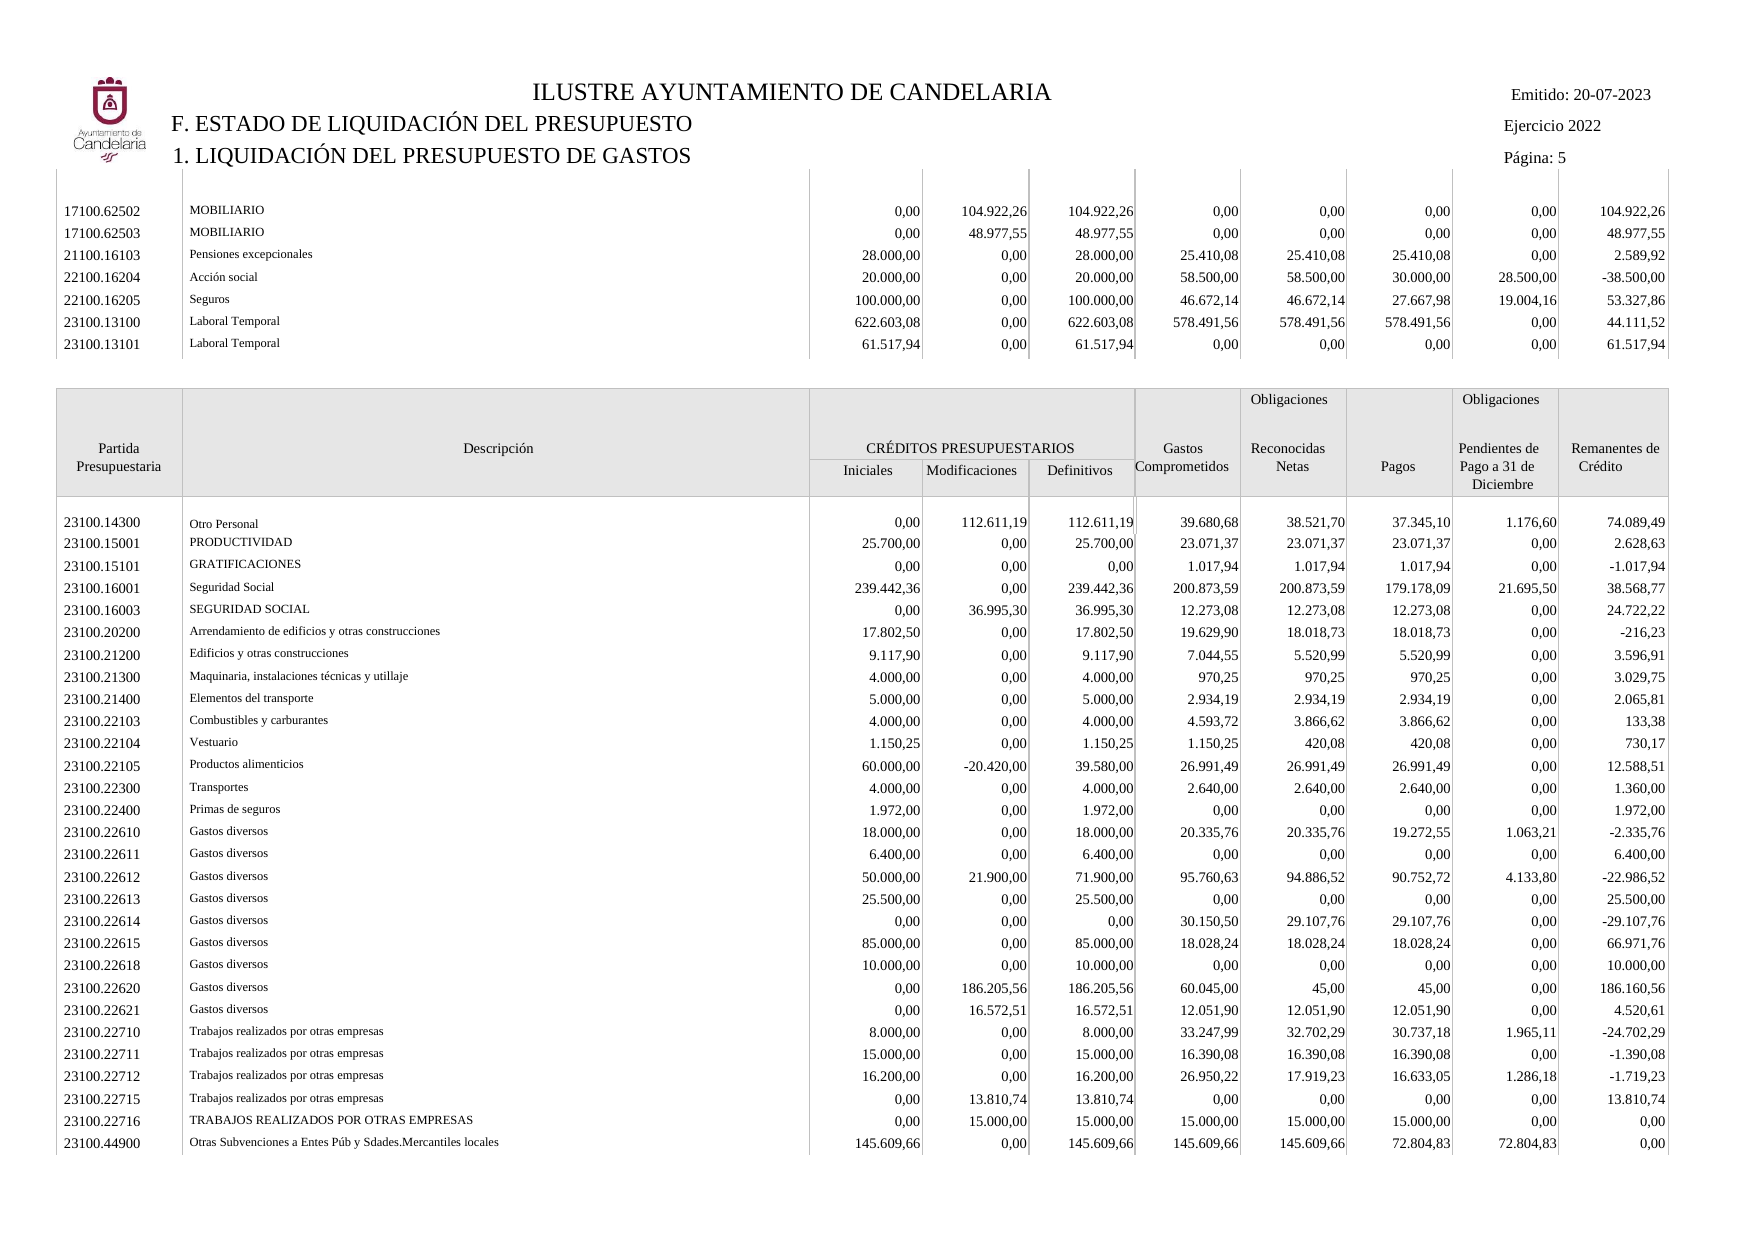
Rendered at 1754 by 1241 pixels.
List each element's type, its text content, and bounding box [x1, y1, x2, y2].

table_cell 0,00 [1453, 1089, 1558, 1111]
table_cell 0,00 [923, 534, 1028, 556]
table_cell 10.000,00 [810, 955, 922, 978]
table_cell 186.205,56 [1030, 978, 1134, 1000]
table_cell 18.000,00 [810, 822, 922, 844]
table_cell Laboral Temporal [183, 312, 809, 334]
table_cell 100.000,00 [1030, 290, 1134, 312]
table_cell 0,00 [1453, 711, 1558, 733]
table_cell -216,23 [1559, 622, 1668, 644]
table_header [57, 389, 182, 438]
table_cell Pendientes de Pago a 31 de Diciembre [1453, 438, 1558, 496]
table_cell [1453, 169, 1558, 201]
table_cell 0,00 [923, 645, 1028, 667]
table_cell 61.517,94 [1559, 334, 1668, 358]
table_cell 0,00 [1453, 733, 1558, 756]
table_cell Trabajos realizados por otras empresas [183, 1089, 809, 1111]
table_cell 6.400,00 [1030, 844, 1134, 867]
table_cell 8.000,00 [810, 1022, 922, 1044]
table_cell Maquinaria, instalaciones técnicas y utillaje [183, 667, 809, 689]
table_cell 1.176,60 [1453, 497, 1558, 533]
table_cell 0,00 [1453, 756, 1558, 778]
table_cell 4.000,00 [1030, 778, 1134, 800]
table_cell Gastos diversos [183, 844, 809, 867]
table_cell 0,00 [1453, 334, 1558, 358]
table_header Obligaciones [1453, 389, 1558, 438]
table_cell 19.272,55 [1347, 822, 1452, 844]
table_cell 12.051,90 [1347, 1000, 1452, 1022]
table_cell 72.804,83 [1347, 1133, 1452, 1155]
table_cell 20.000,00 [810, 268, 922, 290]
table_cell 15.000,00 [810, 1044, 922, 1066]
table_cell 16.390,08 [1347, 1044, 1452, 1066]
table_cell Transportes [183, 778, 809, 800]
table_cell 25.500,00 [810, 889, 922, 911]
table_cell 112.611,19 [923, 497, 1028, 533]
table_cell 970,25 [1241, 667, 1346, 689]
table_cell 578.491,56 [1241, 312, 1346, 334]
table_cell 0,00 [1453, 911, 1558, 933]
table_cell 95.760,63 [1136, 867, 1240, 889]
table_cell Gastos diversos [183, 822, 809, 844]
table_cell 420,08 [1241, 733, 1346, 756]
table_cell 0,00 [923, 911, 1028, 933]
table_cell -1.719,23 [1559, 1066, 1668, 1089]
table_cell 0,00 [810, 556, 922, 578]
table_cell 30.737,18 [1347, 1022, 1452, 1044]
table_cell 94.886,52 [1241, 867, 1346, 889]
table_cell -1.017,94 [1559, 556, 1668, 578]
table_cell Gastos diversos [183, 955, 809, 978]
table_cell 0,00 [1347, 955, 1452, 978]
table_cell 85.000,00 [1030, 933, 1134, 955]
table_cell 16.572,51 [1030, 1000, 1134, 1022]
table_cell 5.000,00 [810, 689, 922, 711]
table_cell -24.702,29 [1559, 1022, 1668, 1044]
table_cell 0,00 [1453, 556, 1558, 578]
table_cell 0,00 [923, 556, 1028, 578]
table_cell 21.695,50 [1453, 578, 1558, 600]
table_cell 1.972,00 [1559, 800, 1668, 822]
table_header [810, 389, 1134, 438]
table_cell 23100.13100 [57, 312, 182, 334]
table_cell 23100.21400 [57, 689, 182, 711]
table_cell 19.629,90 [1136, 622, 1240, 644]
table_header Obligaciones [1241, 389, 1346, 438]
table_cell 50.000,00 [810, 867, 922, 889]
table_cell 16.390,08 [1136, 1044, 1240, 1066]
table_cell 0,00 [1453, 622, 1558, 644]
table_cell 23.071,37 [1136, 534, 1240, 556]
table_cell Vestuario [183, 733, 809, 756]
table_cell 10.000,00 [1559, 955, 1668, 978]
table_cell Gastos diversos [183, 978, 809, 1000]
table_cell Iniciales [810, 460, 922, 496]
table_cell 18.018,73 [1241, 622, 1346, 644]
table_cell 15.000,00 [1136, 1111, 1240, 1133]
table_header [1559, 389, 1668, 438]
table_cell 145.609,66 [1136, 1133, 1240, 1155]
table_cell 0,00 [1136, 1089, 1240, 1111]
table_cell 23100.22716 [57, 1111, 182, 1133]
table_cell 0,00 [810, 1111, 922, 1133]
table_cell 420,08 [1347, 733, 1452, 756]
table_cell [1241, 169, 1346, 201]
table_cell 1.150,25 [810, 733, 922, 756]
table_cell 0,00 [923, 822, 1028, 844]
table_cell 0,00 [1241, 223, 1346, 245]
table_cell 23100.13101 [57, 334, 182, 358]
table_cell 4.000,00 [810, 778, 922, 800]
table_cell 0,00 [1136, 223, 1240, 245]
table_cell 970,25 [1136, 667, 1240, 689]
table_cell 23100.22620 [57, 978, 182, 1000]
table_cell 39.580,00 [1030, 756, 1134, 778]
table_cell 0,00 [923, 1066, 1028, 1089]
table_cell 0,00 [923, 933, 1028, 955]
table_cell 23100.20200 [57, 622, 182, 644]
table_cell 2.934,19 [1136, 689, 1240, 711]
table_cell 15.000,00 [923, 1111, 1028, 1133]
table_cell Acción social [183, 268, 809, 290]
table_cell 0,00 [1453, 1000, 1558, 1022]
table_cell 25.410,08 [1136, 245, 1240, 268]
table_cell 0,00 [1453, 689, 1558, 711]
table_cell 0,00 [1453, 223, 1558, 245]
table_cell 12.051,90 [1241, 1000, 1346, 1022]
table_cell Laboral Temporal [183, 334, 809, 358]
table_cell 17100.62502 [57, 201, 182, 223]
table_cell 200.873,59 [1241, 578, 1346, 600]
table_cell Gastos Comprometidos [1136, 438, 1240, 496]
table_cell Modificaciones [923, 460, 1028, 496]
table_cell 0,00 [1559, 1111, 1668, 1133]
table_cell [923, 169, 1028, 201]
table_cell 179.178,09 [1347, 578, 1452, 600]
table_cell 33.247,99 [1136, 1022, 1240, 1044]
table_cell 32.702,29 [1241, 1022, 1346, 1044]
table_cell 2.934,19 [1241, 689, 1346, 711]
table_cell 0,00 [923, 268, 1028, 290]
table_cell [1030, 169, 1134, 201]
table_cell 16.200,00 [1030, 1066, 1134, 1089]
table_cell 0,00 [1347, 223, 1452, 245]
table_cell 20.000,00 [1030, 268, 1134, 290]
table_cell 0,00 [923, 312, 1028, 334]
table_cell Edificios y otras construcciones [183, 645, 809, 667]
table_cell Seguridad Social [183, 578, 809, 600]
table_cell 4.000,00 [810, 711, 922, 733]
table_cell Trabajos realizados por otras empresas [183, 1066, 809, 1089]
table_cell 0,00 [1453, 600, 1558, 622]
table_cell 13.810,74 [1030, 1089, 1134, 1111]
table_cell -29.107,76 [1559, 911, 1668, 933]
table_cell 23.071,37 [1241, 534, 1346, 556]
table_cell 23100.22300 [57, 778, 182, 800]
table_cell 18.028,24 [1241, 933, 1346, 955]
table_cell 0,00 [1136, 334, 1240, 358]
table_cell 1.150,25 [1030, 733, 1134, 756]
table_cell 23100.22613 [57, 889, 182, 911]
table_cell 16.633,05 [1347, 1066, 1452, 1089]
table_cell 23100.15101 [57, 556, 182, 578]
table_cell 24.722,22 [1559, 600, 1668, 622]
table_cell 0,00 [923, 800, 1028, 822]
table_cell 8.000,00 [1030, 1022, 1134, 1044]
table_cell 23100.22618 [57, 955, 182, 978]
table_cell 4.133,80 [1453, 867, 1558, 889]
table_cell 21.900,00 [923, 867, 1028, 889]
table_cell 0,00 [810, 600, 922, 622]
table_cell -20.420,00 [923, 756, 1028, 778]
table_cell 6.400,00 [1559, 844, 1668, 867]
table_cell 29.107,76 [1347, 911, 1452, 933]
table_cell 26.991,49 [1241, 756, 1346, 778]
table_cell 0,00 [1453, 312, 1558, 334]
table_cell 239.442,36 [810, 578, 922, 600]
table_cell 0,00 [810, 223, 922, 245]
table_cell 0,00 [923, 778, 1028, 800]
table_cell 36.995,30 [1030, 600, 1134, 622]
table_cell 0,00 [1453, 201, 1558, 223]
table_cell 6.400,00 [810, 844, 922, 867]
table_cell 18.018,73 [1347, 622, 1452, 644]
table_cell 22100.16204 [57, 268, 182, 290]
table_cell 0,00 [923, 689, 1028, 711]
table_cell 23100.22104 [57, 733, 182, 756]
table_cell 61.517,94 [810, 334, 922, 358]
table_cell 23100.22715 [57, 1089, 182, 1111]
table_cell Seguros [183, 290, 809, 312]
table_cell SEGURIDAD SOCIAL [183, 600, 809, 622]
table_cell 26.991,49 [1136, 756, 1240, 778]
table_cell 60.045,00 [1136, 978, 1240, 1000]
table_cell 15.000,00 [1030, 1111, 1134, 1133]
table_cell 0,00 [1453, 933, 1558, 955]
table_cell 25.500,00 [1030, 889, 1134, 911]
table_cell 4.000,00 [1030, 667, 1134, 689]
table_cell 1.063,21 [1453, 822, 1558, 844]
table_cell 2.628,63 [1559, 534, 1668, 556]
table_cell 104.922,26 [923, 201, 1028, 223]
table_cell 37.345,10 [1347, 497, 1452, 533]
table_cell 25.700,00 [1030, 534, 1134, 556]
table_cell 4.520,61 [1559, 1000, 1668, 1022]
table_cell 0,00 [923, 1022, 1028, 1044]
table_cell 0,00 [923, 889, 1028, 911]
table_cell 2.065,81 [1559, 689, 1668, 711]
table_cell 15.000,00 [1241, 1111, 1346, 1133]
table_cell 23100.22611 [57, 844, 182, 867]
table_cell 29.107,76 [1241, 911, 1346, 933]
table_cell 1.017,94 [1347, 556, 1452, 578]
table_cell 38.568,77 [1559, 578, 1668, 600]
table_cell -22.986,52 [1559, 867, 1668, 889]
table_cell Arrendamiento de edificios y otras construcciones [183, 622, 809, 644]
table_cell 10.000,00 [1030, 955, 1134, 978]
table_cell 26.991,49 [1347, 756, 1452, 778]
table_cell 0,00 [1030, 556, 1134, 578]
table_cell 61.517,94 [1030, 334, 1134, 358]
table_cell Productos alimenticios [183, 756, 809, 778]
table_cell 27.667,98 [1347, 290, 1452, 312]
table_cell 15.000,00 [1030, 1044, 1134, 1066]
table_cell 0,00 [1241, 955, 1346, 978]
table_cell 0,00 [1030, 911, 1134, 933]
table_cell 0,00 [1241, 334, 1346, 358]
table_cell 0,00 [1347, 889, 1452, 911]
table_cell 5.520,99 [1347, 645, 1452, 667]
table_cell 18.028,24 [1347, 933, 1452, 955]
table_cell 5.000,00 [1030, 689, 1134, 711]
table_cell 0,00 [1136, 800, 1240, 822]
table_cell 0,00 [1347, 844, 1452, 867]
table_cell 2.640,00 [1136, 778, 1240, 800]
table_cell 2.589,92 [1559, 245, 1668, 268]
table_cell 23100.21300 [57, 667, 182, 689]
table_cell 20.335,76 [1136, 822, 1240, 844]
table_cell 12.273,08 [1241, 600, 1346, 622]
table_header [1136, 389, 1240, 438]
table_cell 28.500,00 [1453, 268, 1558, 290]
table_cell 3.029,75 [1559, 667, 1668, 689]
table_cell 23100.22105 [57, 756, 182, 778]
table_cell 0,00 [923, 1133, 1028, 1155]
table_cell 0,00 [1453, 1111, 1558, 1133]
table_cell 0,00 [923, 578, 1028, 600]
table_cell Remanentes de Crédito [1559, 438, 1668, 496]
table_cell 45,00 [1241, 978, 1346, 1000]
table_cell 0,00 [1241, 201, 1346, 223]
table_cell 145.609,66 [1030, 1133, 1134, 1155]
table_cell Pensiones excepcionales [183, 245, 809, 268]
table_cell 25.700,00 [810, 534, 922, 556]
table_cell 1.150,25 [1136, 733, 1240, 756]
table_cell 0,00 [923, 667, 1028, 689]
table_cell 145.609,66 [810, 1133, 922, 1155]
table_cell Reconocidas Netas [1241, 438, 1346, 496]
table_cell 46.672,14 [1136, 290, 1240, 312]
table_cell 3.866,62 [1347, 711, 1452, 733]
table_cell 12.588,51 [1559, 756, 1668, 778]
table_cell Gastos diversos [183, 1000, 809, 1022]
table_cell 58.500,00 [1241, 268, 1346, 290]
table_cell 23100.15001 [57, 534, 182, 556]
table_cell 23100.22103 [57, 711, 182, 733]
table_cell MOBILIARIO [183, 201, 809, 223]
table_cell CRÉDITOS PRESUPUESTARIOS [810, 438, 1134, 459]
table_cell 16.200,00 [810, 1066, 922, 1089]
table_cell Gastos diversos [183, 933, 809, 955]
table_cell 0,00 [810, 978, 922, 1000]
table_cell 0,00 [1136, 889, 1240, 911]
table_cell 23100.44900 [57, 1133, 182, 1155]
table_cell 7.044,55 [1136, 645, 1240, 667]
table_cell 44.111,52 [1559, 312, 1668, 334]
table_cell 1.017,94 [1241, 556, 1346, 578]
table_cell 0,00 [1453, 800, 1558, 822]
table_cell 104.922,26 [1559, 201, 1668, 223]
table_cell 1.017,94 [1136, 556, 1240, 578]
table_cell 22100.16205 [57, 290, 182, 312]
table_cell -38.500,00 [1559, 268, 1668, 290]
table_cell 15.000,00 [1347, 1111, 1452, 1133]
table_cell Definitivos [1030, 460, 1134, 496]
table_cell 2.640,00 [1241, 778, 1346, 800]
table_cell 0,00 [1347, 800, 1452, 822]
table_cell Descripción [183, 438, 809, 496]
table_cell Pagos [1347, 438, 1452, 496]
table_cell 23100.22711 [57, 1044, 182, 1066]
table_cell 23100.16001 [57, 578, 182, 600]
table_cell Gastos diversos [183, 867, 809, 889]
table_cell 18.000,00 [1030, 822, 1134, 844]
table_cell TRABAJOS REALIZADOS POR OTRAS EMPRESAS [183, 1111, 809, 1133]
table_cell 622.603,08 [810, 312, 922, 334]
table_cell 0,00 [1453, 778, 1558, 800]
table_cell Gastos diversos [183, 911, 809, 933]
table_cell 30.150,50 [1136, 911, 1240, 933]
table_cell 0,00 [1347, 201, 1452, 223]
table_cell 16.572,51 [923, 1000, 1028, 1022]
table_cell [57, 169, 182, 201]
table_cell 23100.22612 [57, 867, 182, 889]
table_cell 60.000,00 [810, 756, 922, 778]
table_cell 58.500,00 [1136, 268, 1240, 290]
table_cell 0,00 [1241, 800, 1346, 822]
table_cell 104.922,26 [1030, 201, 1134, 223]
table_cell 23100.22710 [57, 1022, 182, 1044]
table_cell 85.000,00 [810, 933, 922, 955]
table_cell [183, 169, 809, 201]
table_cell Trabajos realizados por otras empresas [183, 1044, 809, 1066]
table_cell 0,00 [1136, 955, 1240, 978]
table_cell -1.390,08 [1559, 1044, 1668, 1066]
table_cell 578.491,56 [1347, 312, 1452, 334]
table_cell 0,00 [1241, 1089, 1346, 1111]
table_cell 186.160,56 [1559, 978, 1668, 1000]
table_cell Otras Subvenciones a Entes Púb y Sdades.Mercantiles locales [183, 1133, 809, 1155]
table_cell 36.995,30 [923, 600, 1028, 622]
table_cell 0,00 [1453, 667, 1558, 689]
table_cell 239.442,36 [1030, 578, 1134, 600]
table_cell PRODUCTIVIDAD [183, 534, 809, 556]
table_cell 66.971,76 [1559, 933, 1668, 955]
table_cell 1.965,11 [1453, 1022, 1558, 1044]
table_cell 0,00 [1453, 534, 1558, 556]
table_cell 48.977,55 [1030, 223, 1134, 245]
table_cell 5.520,99 [1241, 645, 1346, 667]
table_cell Partida Presupuestaria [57, 438, 182, 496]
table_cell 4.593,72 [1136, 711, 1240, 733]
table_cell 13.810,74 [923, 1089, 1028, 1111]
table_cell 39.680,68 [1137, 497, 1240, 533]
table_cell GRATIFICACIONES [183, 556, 809, 578]
table_cell 0,00 [810, 1000, 922, 1022]
table_cell [1559, 169, 1668, 201]
table_cell 26.950,22 [1136, 1066, 1240, 1089]
table_cell 20.335,76 [1241, 822, 1346, 844]
table_cell 17.919,23 [1241, 1066, 1346, 1089]
table_cell 970,25 [1347, 667, 1452, 689]
table_cell Trabajos realizados por otras empresas [183, 1022, 809, 1044]
table_cell 1.286,18 [1453, 1066, 1558, 1089]
table_cell 578.491,56 [1136, 312, 1240, 334]
table_cell 0,00 [923, 1044, 1028, 1066]
table_cell 3.866,62 [1241, 711, 1346, 733]
table_cell MOBILIARIO [183, 223, 809, 245]
table_cell 200.873,59 [1136, 578, 1240, 600]
table_cell 0,00 [1453, 955, 1558, 978]
table_cell 23.071,37 [1347, 534, 1452, 556]
table_cell 23100.21200 [57, 645, 182, 667]
table_cell 12.051,90 [1136, 1000, 1240, 1022]
table_cell [810, 169, 922, 201]
table_cell 0,00 [923, 955, 1028, 978]
table_cell 71.900,00 [1030, 867, 1134, 889]
table_cell 0,00 [810, 911, 922, 933]
table_cell 0,00 [1136, 844, 1240, 867]
table_cell 23100.22400 [57, 800, 182, 822]
table_cell 1.360,00 [1559, 778, 1668, 800]
table_cell Combustibles y carburantes [183, 711, 809, 733]
table_header [183, 389, 809, 438]
table_cell 0,00 [1453, 645, 1558, 667]
table_cell 12.273,08 [1136, 600, 1240, 622]
table_cell 25.410,08 [1347, 245, 1452, 268]
table_cell 12.273,08 [1347, 600, 1452, 622]
table_cell Otro Personal [183, 497, 809, 533]
table_cell 133,38 [1559, 711, 1668, 733]
table_cell 0,00 [923, 290, 1028, 312]
table_cell 19.004,16 [1453, 290, 1558, 312]
table_cell 0,00 [923, 733, 1028, 756]
table_cell 0,00 [1347, 334, 1452, 358]
table_cell 48.977,55 [1559, 223, 1668, 245]
table_cell 0,00 [923, 844, 1028, 867]
table_cell 145.609,66 [1241, 1133, 1346, 1155]
table_cell 16.390,08 [1241, 1044, 1346, 1066]
table_cell 0,00 [1136, 201, 1240, 223]
table_cell Elementos del transporte [183, 689, 809, 711]
table_cell 9.117,90 [810, 645, 922, 667]
table_cell 23100.14300 [57, 497, 182, 533]
table_cell 17100.62503 [57, 223, 182, 245]
table_cell 0,00 [923, 334, 1028, 358]
table_cell 0,00 [810, 201, 922, 223]
table_cell 23100.22614 [57, 911, 182, 933]
table_cell Primas de seguros [183, 800, 809, 822]
table_cell [1136, 169, 1240, 201]
table_cell 17.802,50 [1030, 622, 1134, 644]
table_cell -2.335,76 [1559, 822, 1668, 844]
table_cell 4.000,00 [1030, 711, 1134, 733]
table_cell 13.810,74 [1559, 1089, 1668, 1111]
table_cell 0,00 [1453, 844, 1558, 867]
table_cell 48.977,55 [923, 223, 1028, 245]
table_cell 0,00 [1241, 889, 1346, 911]
table_cell 100.000,00 [810, 290, 922, 312]
table_cell 0,00 [923, 711, 1028, 733]
table_cell 0,00 [1559, 1133, 1668, 1155]
table_cell 30.000,00 [1347, 268, 1452, 290]
table_cell 4.000,00 [810, 667, 922, 689]
table_cell 0,00 [923, 622, 1028, 644]
table_cell 18.028,24 [1136, 933, 1240, 955]
table_cell 0,00 [1453, 1044, 1558, 1066]
table_cell 0,00 [810, 497, 922, 533]
table_cell 38.521,70 [1241, 497, 1346, 533]
table_cell 730,17 [1559, 733, 1668, 756]
table_cell 1.972,00 [1030, 800, 1134, 822]
table_cell 2.640,00 [1347, 778, 1452, 800]
table_cell [1347, 169, 1452, 201]
table_cell 0,00 [1241, 844, 1346, 867]
table_cell 21100.16103 [57, 245, 182, 268]
table_cell 74.089,49 [1559, 497, 1668, 533]
table_cell 23100.22615 [57, 933, 182, 955]
table_cell 28.000,00 [1030, 245, 1134, 268]
table_cell 1.972,00 [810, 800, 922, 822]
table_cell 622.603,08 [1030, 312, 1134, 334]
table_cell 28.000,00 [810, 245, 922, 268]
table_cell 23100.16003 [57, 600, 182, 622]
table_cell 23100.22712 [57, 1066, 182, 1089]
table_cell 23100.22621 [57, 1000, 182, 1022]
table_cell 25.500,00 [1559, 889, 1668, 911]
table_cell 9.117,90 [1030, 645, 1134, 667]
table_cell 0,00 [1453, 245, 1558, 268]
table_cell 46.672,14 [1241, 290, 1346, 312]
table_cell 112.611,19 [1030, 497, 1133, 533]
table_cell 17.802,50 [810, 622, 922, 644]
table_cell 90.752,72 [1347, 867, 1452, 889]
table_cell 3.596,91 [1559, 645, 1668, 667]
table_cell 45,00 [1347, 978, 1452, 1000]
table_header [1347, 389, 1452, 438]
table_cell 0,00 [923, 245, 1028, 268]
table_cell 186.205,56 [923, 978, 1028, 1000]
table_cell 25.410,08 [1241, 245, 1346, 268]
table_cell 23100.22610 [57, 822, 182, 844]
table_cell 0,00 [1453, 978, 1558, 1000]
table_cell 0,00 [1453, 889, 1558, 911]
table_cell 2.934,19 [1347, 689, 1452, 711]
table_cell 0,00 [1347, 1089, 1452, 1111]
table_cell 53.327,86 [1559, 290, 1668, 312]
table_cell Gastos diversos [183, 889, 809, 911]
table_cell 0,00 [810, 1089, 922, 1111]
table_cell 72.804,83 [1453, 1133, 1558, 1155]
